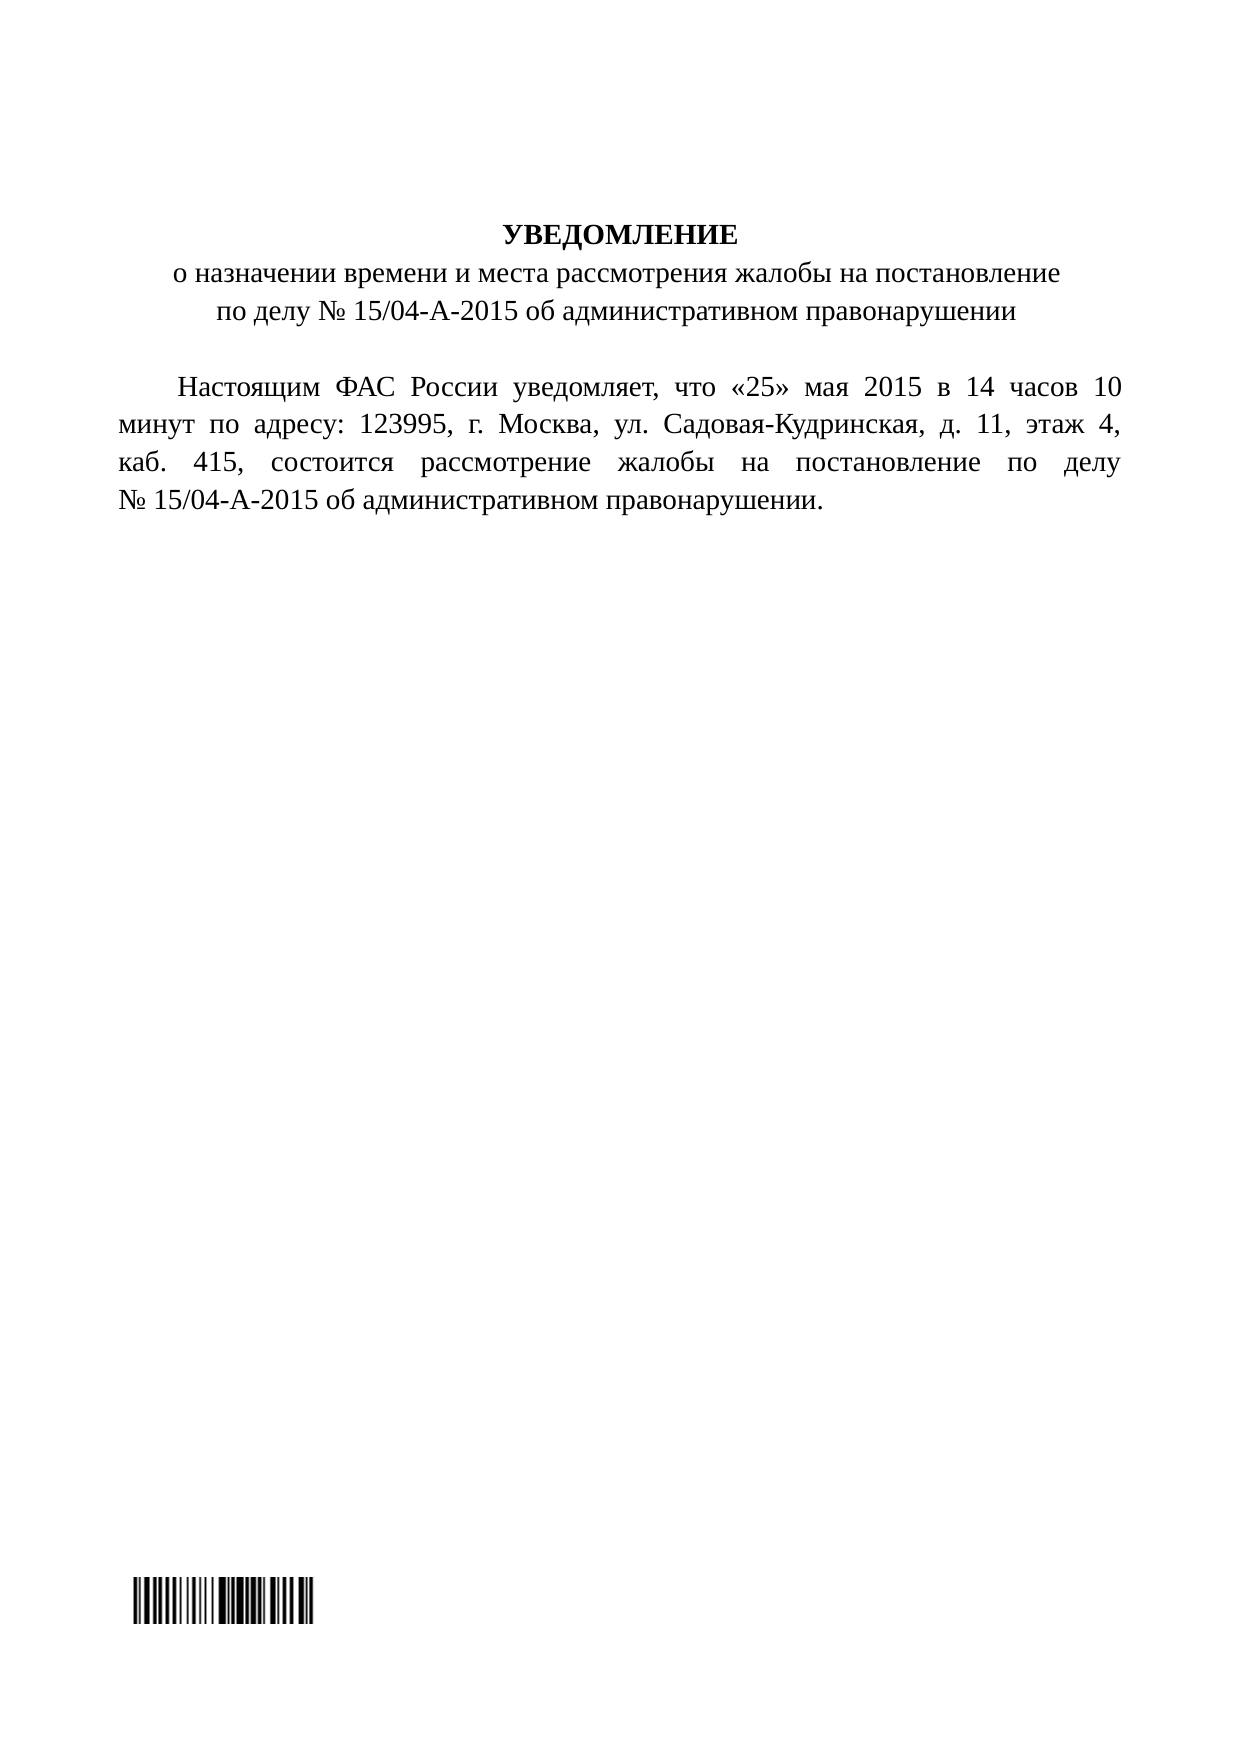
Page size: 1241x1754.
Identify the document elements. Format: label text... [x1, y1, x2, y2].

subtitle УВЕДОМЛЕНИЕ [118, 213, 1122, 251]
subtitle о назначении времени и места рассмотрения жалобы на постановление [118, 251, 1122, 289]
subtitle по делу № 15/04-А-2015 об административном правонарушении [118, 289, 1122, 327]
picture [118, 1577, 331, 1624]
text Настоящим ФАС России уведомляет, что «25» мая 2015 в 14 часов 10 минут по адресу: 123995, г. Москва, ул. Садовая-Кудринская, д. 11, этаж 4, каб. 415, состоится рассмотрение жалобы на постановление по делу № 15/04-А-2015 об административном правонарушении. [118, 364, 1122, 516]
